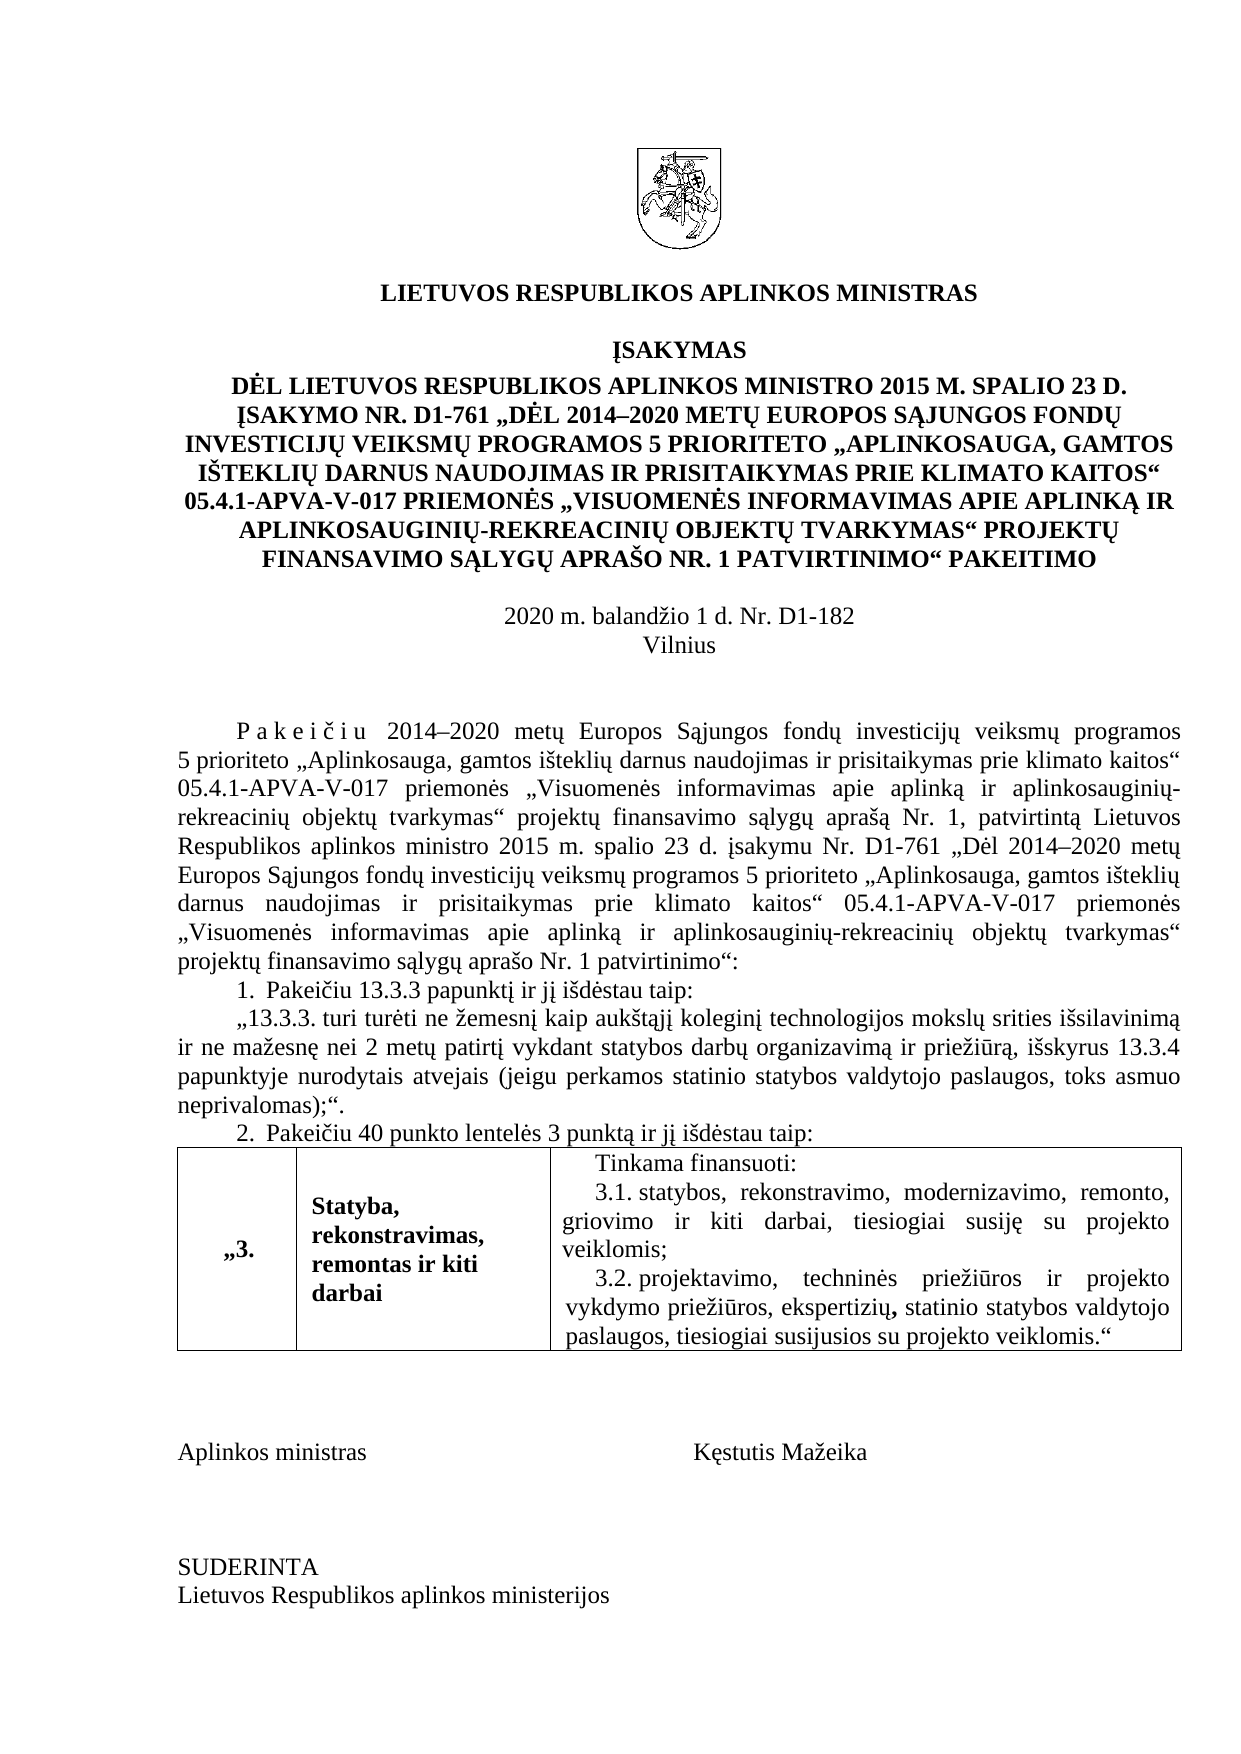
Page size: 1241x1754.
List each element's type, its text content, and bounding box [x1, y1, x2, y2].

text „13.3.3. turi turėti ne žemesnį kaip aukštąjį koleginį technologijos mokslų srities išsilavinimą ir ne mažesnę nei 2 metų patirtį vykdant statybos darbų organizavimą ir priežiūrą, išskyrus 13.3.4 papunktyje nurodytais atvejais (jeigu perkamos statinio statybos valdytojo paslaugos, toks asmuo neprivalomas);“. [177, 1003, 1181, 1118]
table_header Tinkama finansuoti: 3.1. statybos, rekonstravimo, modernizavimo, remonto, griovimo ir kiti darbai, tiesiogiai susiję su projekto veiklomis; 3.2. projektavimo, techninės priežiūros ir projekto vykdymo priežiūros, ekspertizių, statinio statybos valdytojo paslaugos, tiesiogiai susijusios su projekto veiklomis.“ [551, 1148, 1181, 1349]
text 1. Pakeičiu 13.3.3 papunktį ir jį išdėstau taip: [177, 975, 1181, 1003]
text Aplinkos ministras Kęstutis Mažeika [177, 1437, 1178, 1466]
text 2. Pakeičiu 40 punkto lentelės 3 punktą ir jį išdėstau taip: [177, 1118, 1181, 1147]
text Vilnius [177, 630, 1181, 659]
text DĖL LIETUVOS RESPUBLIKOS APLINKOS MINISTRO 2015 M. SPALIO 23 D. ĮSAKYMO NR. D1-761 „DĖL 2014–2020 metų Europos Sąjungos fondų investicijų veiksmų programos 5 prioriteto „Aplinkosauga, gamtos išteklių darnus naudojimas ir prisitaikymas prie klimato kaitos“ 05.4.1-APVA-V-017 priemonės „Visuomenės informavimas apie aplinką ir aplinkosauginių-rekreacinių objektų tvarkymas“ projektų finansavimo sąlygų aprašO Nr. 1 PATVIRTINIMO“ PAKEITIMO [177, 371, 1181, 573]
text SUDERINTA [177, 1552, 1181, 1581]
text Lietuvos Respublikos aplinkos ministerijos [177, 1581, 1181, 1609]
table_header „3. [178, 1148, 296, 1349]
text ĮSAKYMAS [177, 335, 1181, 364]
text 2020 m. balandžio 1 d. Nr. D1-182 [177, 601, 1181, 630]
text Pakeičiu 2014–2020 metų Europos Sąjungos fondų investicijų veiksmų programos 5 prioriteto „Aplinkosauga, gamtos išteklių darnus naudojimas ir prisitaikymas prie klimato kaitos“ 05.4.1-APVA-V-017 priemonės „Visuomenės informavimas apie aplinką ir aplinkosauginių-rekreacinių objektų tvarkymas“ projektų finansavimo sąlygų aprašą Nr. 1, patvirtintą Lietuvos Respublikos aplinkos ministro 2015 m. spalio 23 d. įsakymu Nr. D1-761 „Dėl 2014–2020 metų Europos Sąjungos fondų investicijų veiksmų programos 5 prioriteto „Aplinkosauga, gamtos išteklių darnus naudojimas ir prisitaikymas prie klimato kaitos“ 05.4.1-APVA-V-017 priemonės „Visuomenės informavimas apie aplinką ir aplinkosauginių-rekreacinių objektų tvarkymas“ projektų finansavimo sąlygų aprašo Nr. 1 patvirtinimo“: [177, 716, 1181, 975]
text LIETUVOS RESPUBLIKOS APLINKOS MINISTRAS [177, 278, 1181, 307]
table_header Statyba, rekonstravimas, remontas ir kiti darbai [297, 1148, 550, 1349]
